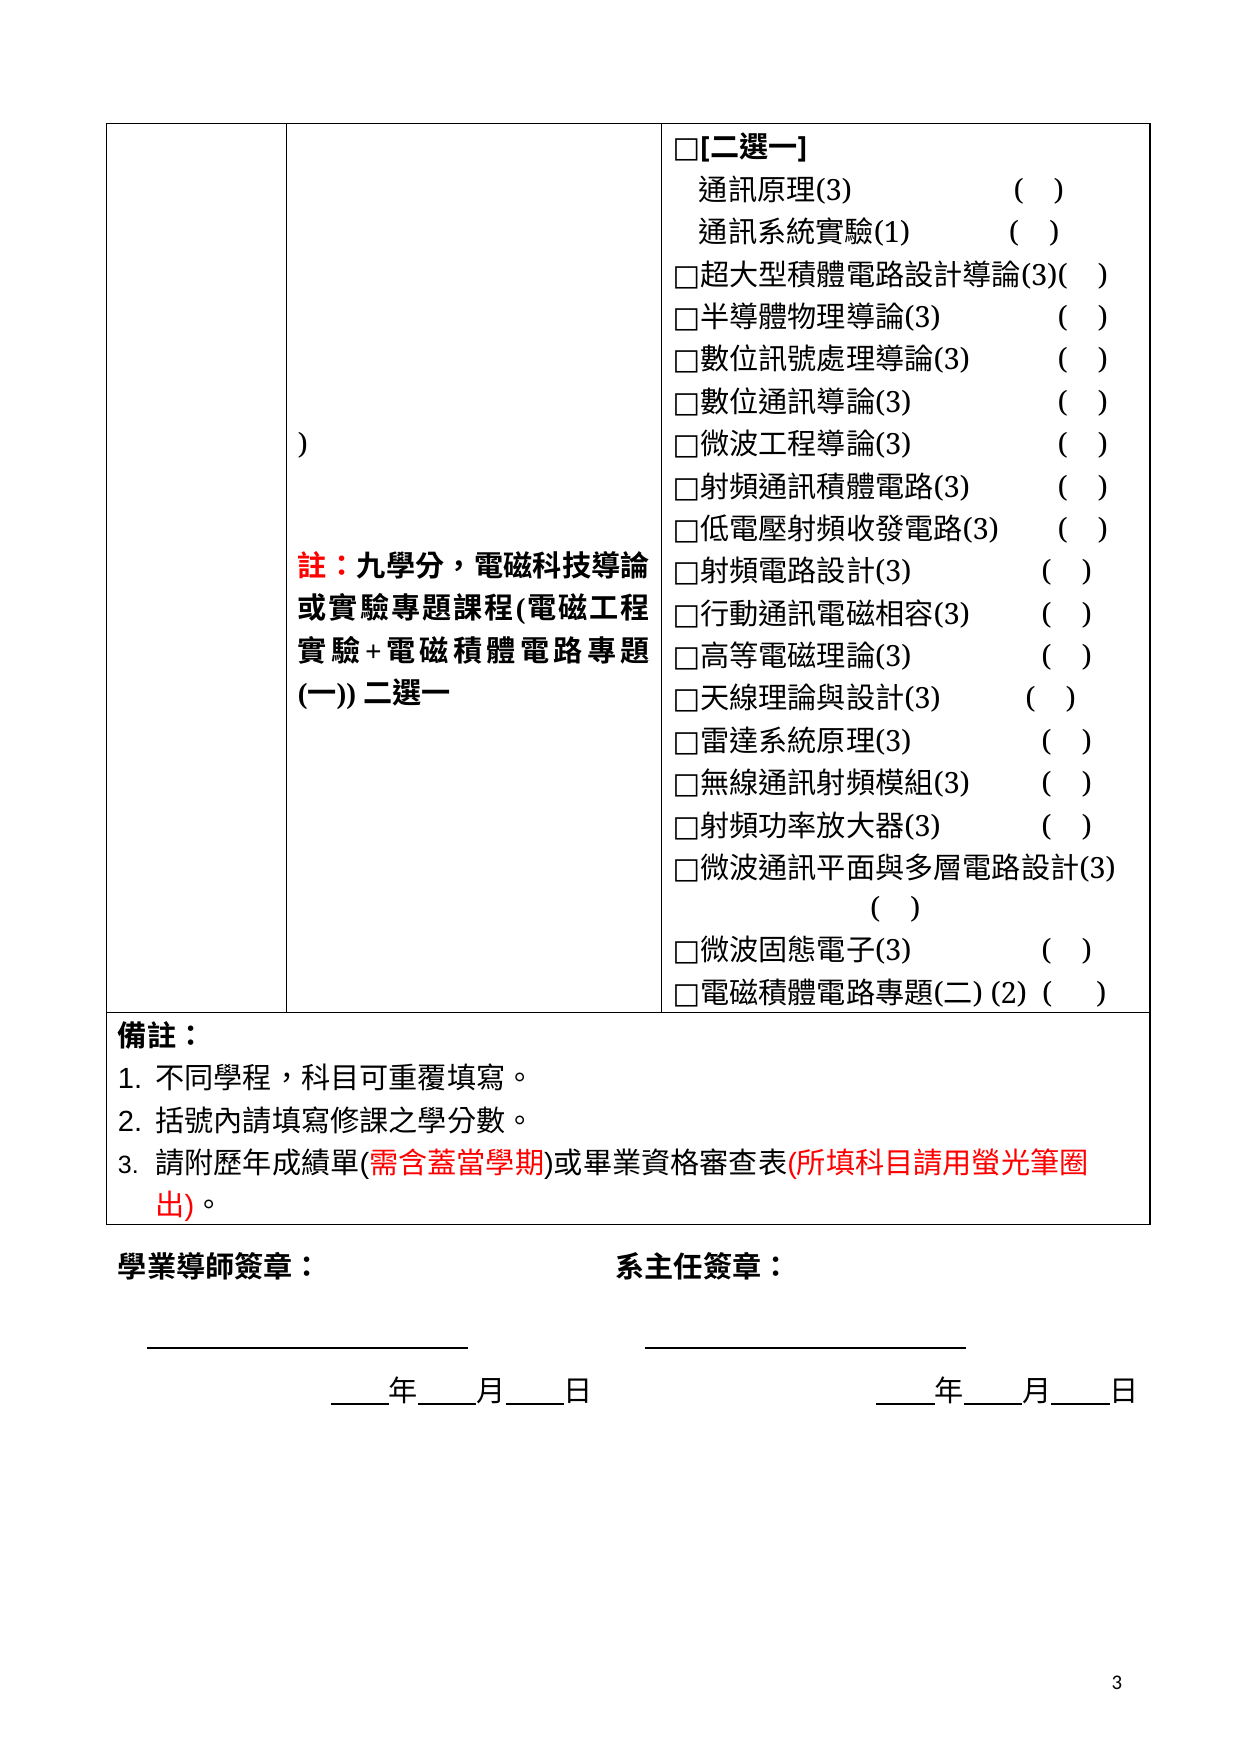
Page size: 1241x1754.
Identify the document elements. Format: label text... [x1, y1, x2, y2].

table_cell ) 註：九學分，電磁科技導論或實驗專題課程(電磁工程實驗+電磁積體電路專題(一)) 二選一 [287, 124, 661, 1012]
table_cell 系主任簽章： 年 月 日 [604, 1225, 1150, 1426]
table_cell [107, 124, 286, 1012]
table_cell □[二選一] 通訊原理(3) ( ) 通訊系統實驗(1) ( ) □超大型積體電路設計導論(3)( ) □半導體物理導論(3) ( ) □數位訊號處理導論(3) ( ) □數位通訊導論(3) ( ) □微波工程導論(3) ( ) □射頻通訊積體電路(3) ( ) □低電壓射頻收發電路(3) ( ) □射頻電路設計(3) ( ) □行動通訊電磁相容(3) ( ) □高等電磁理論(3) ( ) □天線理論與設計(3) ( ) □雷達系統原理(3) ( ) □無線通訊射頻模組(3) ( ) □射頻功率放大器(3) ( ) □微波通訊平面與多層電路設計(3) ( ) □微波固態電子(3) ( ) □電磁積體電路專題(二) (2) ( ) [662, 124, 1149, 1012]
table_cell 學業導師簽章： 年 月 日 [106, 1225, 604, 1426]
table_cell 備註： 不同學程，科目可重覆填寫。 括號內請填寫修課之學分數。 請附歷年成績單(需含蓋當學期)或畢業資格審查表(所填科目請用螢光筆圈出)。 [107, 1013, 1149, 1224]
